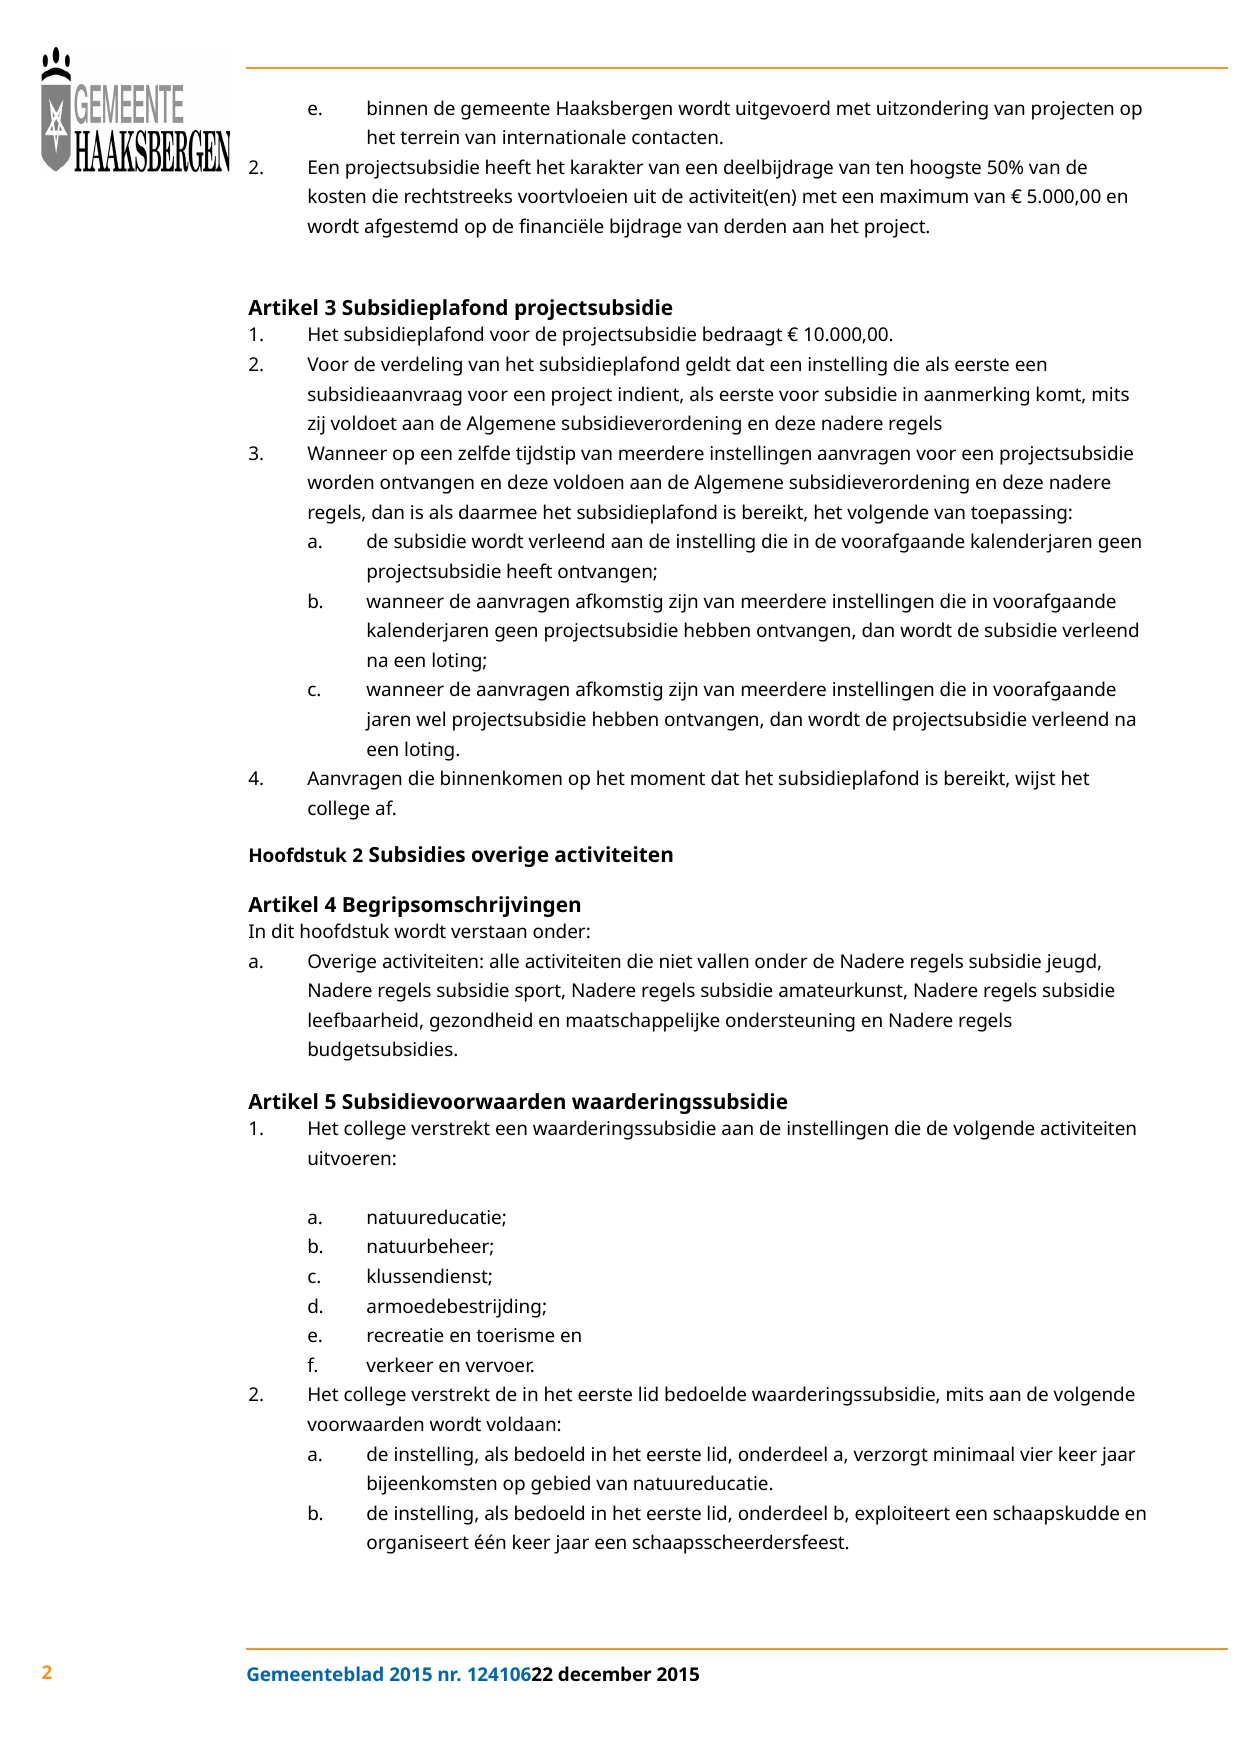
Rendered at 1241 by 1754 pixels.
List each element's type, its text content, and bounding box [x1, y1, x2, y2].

list de subsidie wordt verleend aan de instelling die in de voorafgaande kalenderjaren geen projectsubsidie heeft ontvangen; [307, 529, 1152, 584]
text Artikel 5 Subsidievoorwaarden waarderingssubsidie [248, 1087, 1152, 1115]
picture [41, 47, 231, 172]
list Aanvragen die binnenkomen op het moment dat het subsidieplafond is bereikt, wijst het college af. [248, 765, 1152, 821]
list Het college verstrekt de in het eerste lid bedoelde waarderingssubsidie, mits aan de volgende voorwaarden wordt voldaan: [248, 1382, 1152, 1437]
list recreatie en toerisme en [307, 1322, 1152, 1348]
list klussendienst; [307, 1263, 1152, 1289]
text Hoofdstuk 2 Subsidies overige activiteiten [248, 841, 1152, 869]
list Overige activiteiten: alle activiteiten die niet vallen onder de Nadere regels subsidie jeugd, Nadere regels subsidie sport, Nadere regels subsidie amateurkunst, Nadere regels subsidie leefbaarheid, gezondheid en maatschappelijke ondersteuning en Nadere regels budgetsubsidies. [248, 948, 1152, 1062]
list wanneer de aanvragen afkomstig zijn van meerdere instellingen die in voorafgaande kalenderjaren geen projectsubsidie hebben ontvangen, dan wordt de subsidie verleend na een loting; [307, 588, 1152, 673]
list Het subsidieplafond voor de projectsubsidie bedraagt € 10.000,00. [248, 322, 1152, 347]
list Een projectsubsidie heeft het karakter van een deelbijdrage van ten hoogste 50% van de kosten die rechtstreeks voortvloeien uit de activiteit(en) met een maximum van € 5.000,00 en wordt afgestemd op de financiële bijdrage van derden aan het project. [248, 154, 1152, 239]
list wanneer de aanvragen afkomstig zijn van meerdere instellingen die in voorafgaande jaren wel projectsubsidie hebben ontvangen, dan wordt de projectsubsidie verleend na een loting. [307, 677, 1152, 761]
text Artikel 4 Begripsomschrijvingen [248, 890, 1152, 918]
list de instelling, als bedoeld in het eerste lid, onderdeel a, verzorgt minimaal vier keer jaar bijeenkomsten op gebied van natuureducatie. [307, 1441, 1152, 1496]
list Het college verstrekt een waarderingssubsidie aan de instellingen die de volgende activiteiten uitvoeren: [248, 1115, 1152, 1171]
list natuurbeheer; [307, 1234, 1152, 1259]
list verkeer en vervoer. [307, 1352, 1152, 1378]
list binnen de gemeente Haaksbergen wordt uitgevoerd met uitzondering van projecten op het terrein van internationale contacten. [307, 95, 1152, 150]
list de instelling, als bedoeld in het eerste lid, onderdeel b, exploiteert een schaapskudde en organiseert één keer jaar een schaapsscheerdersfeest. [307, 1500, 1152, 1555]
list Wanneer op een zelfde tijdstip van meerdere instellingen aanvragen voor een projectsubsidie worden ontvangen en deze voldoen aan de Algemene subsidieverordening en deze nadere regels, dan is als daarmee het subsidieplafond is bereikt, het volgende van toepassing: [248, 440, 1152, 525]
list natuureducatie; [307, 1204, 1152, 1230]
list Voor de verdeling van het subsidieplafond geldt dat een instelling die als eerste een subsidieaanvraag voor een project indient, als eerste voor subsidie in aanmerking komt, mits zij voldoet aan de Algemene subsidieverordening en deze nadere regels [248, 351, 1152, 436]
text In dit hoofdstuk wordt verstaan onder: [248, 918, 1152, 944]
list armoedebestrijding; [307, 1293, 1152, 1319]
text Artikel 3 Subsidieplafond projectsubsidie [248, 293, 1152, 322]
